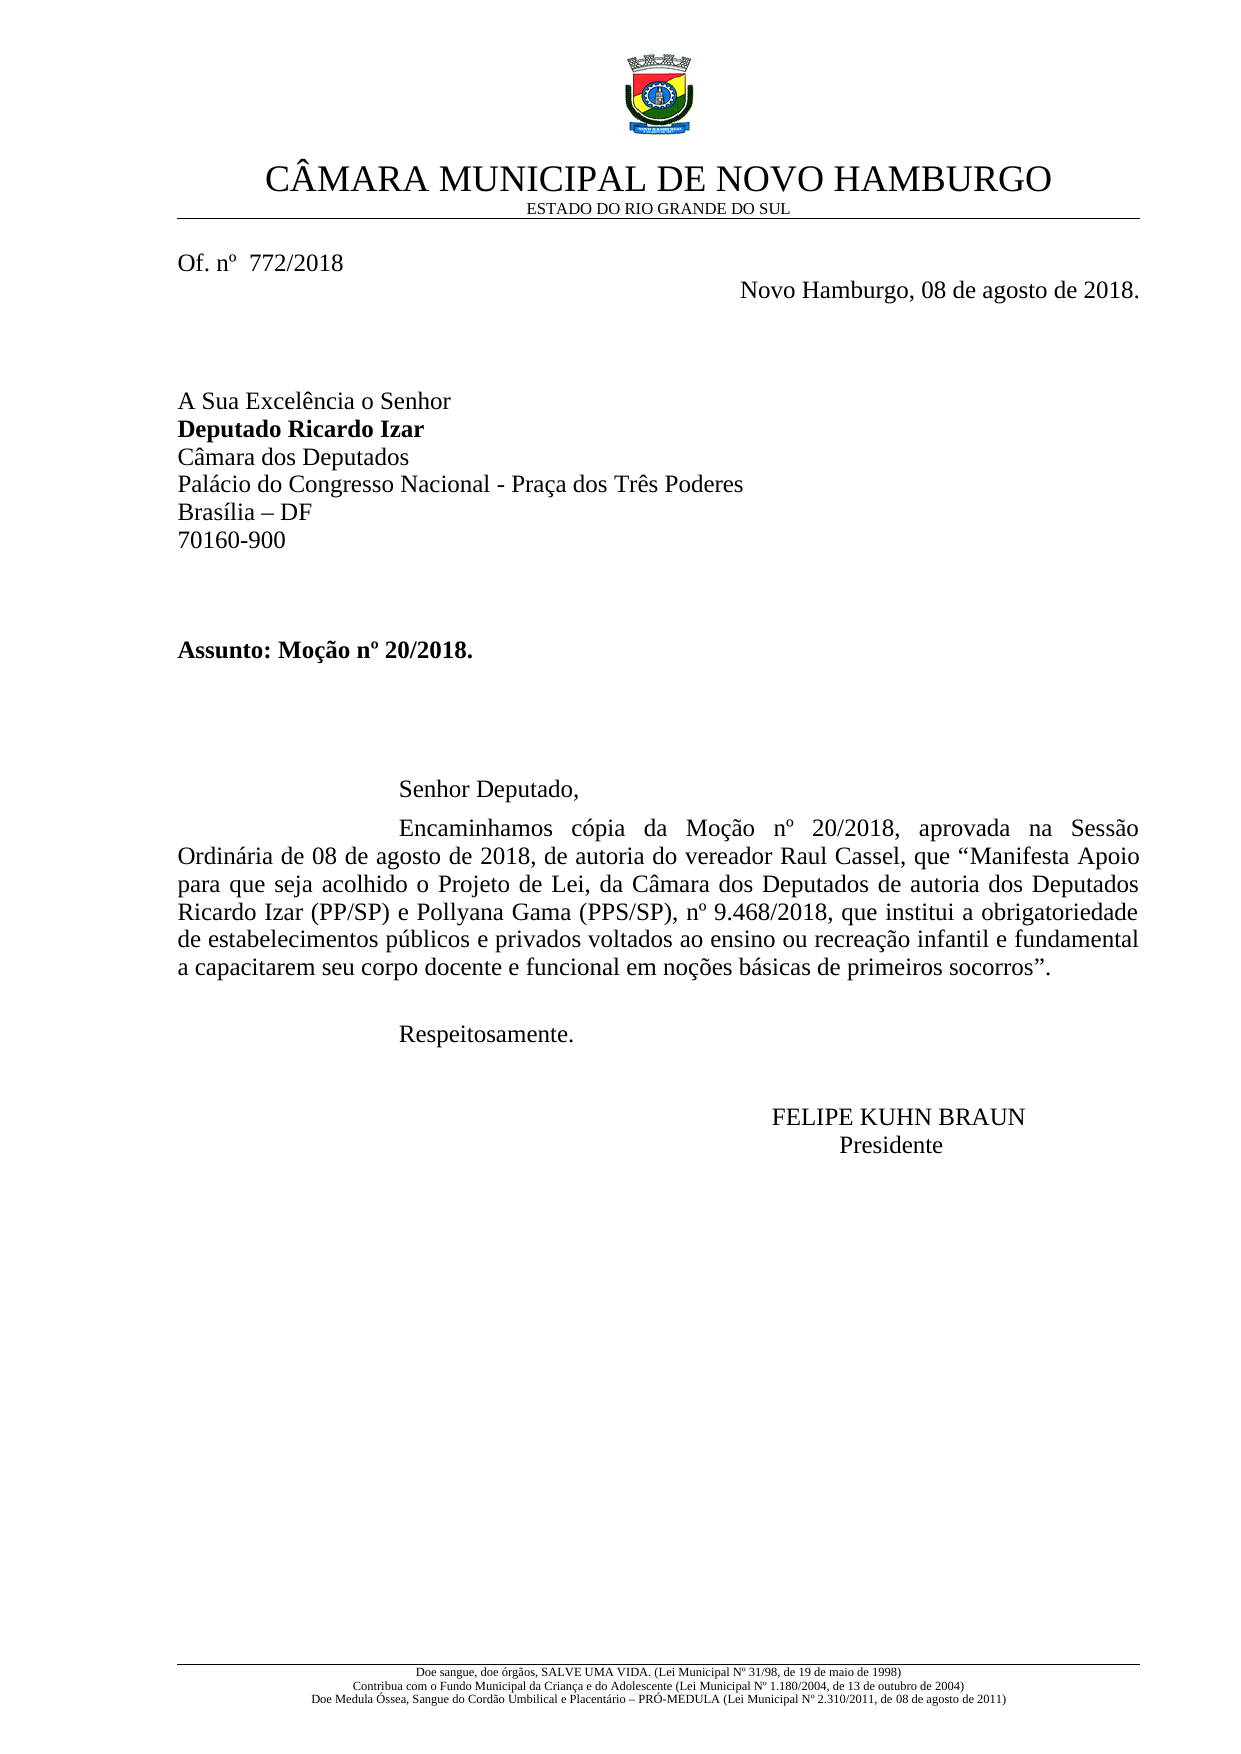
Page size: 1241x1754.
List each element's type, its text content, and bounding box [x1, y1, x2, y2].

text Encaminhamos cópia da Moção nº 20/2018, aprovada na Sessão Ordinária de 08 de agosto de 2018, de autoria do vereador Raul Cassel, que “Manifesta Apoio para que seja acolhido o Projeto de Lei, da Câmara dos Deputados de autoria dos Deputados Ricardo Izar (PP/SP) e Pollyana Gama (PPS/SP), nº 9.468/2018, que institui a obrigatoriedade de estabelecimentos públicos e privados voltados ao ensino ou recreação infantil e fundamental a capacitarem seu corpo docente e funcional em noções básicas de primeiros socorros”. [177, 814, 1140, 981]
text A Sua Excelência o Senhor [177, 387, 1140, 415]
text Senhor Deputado, [177, 775, 1140, 803]
text Presidente [470, 1131, 1140, 1159]
text Novo Hamburgo, 08 de agosto de 2018. [177, 276, 1140, 304]
text FELIPE KUHN BRAUN [470, 1103, 1140, 1131]
text Respeitosamente. [177, 1020, 1140, 1048]
text Of. nº 772/2018 [177, 249, 1140, 276]
text Brasília – DF [177, 498, 1140, 526]
text Deputado Ricardo Izar [177, 415, 1140, 443]
text Palácio do Congresso Nacional - Praça dos Três Poderes [177, 470, 1140, 498]
text Câmara dos Deputados [177, 443, 1140, 470]
text 70160-900 [177, 526, 1140, 553]
picture [619, 47, 698, 138]
text Assunto: Moção nº 20/2018. [177, 637, 1140, 664]
